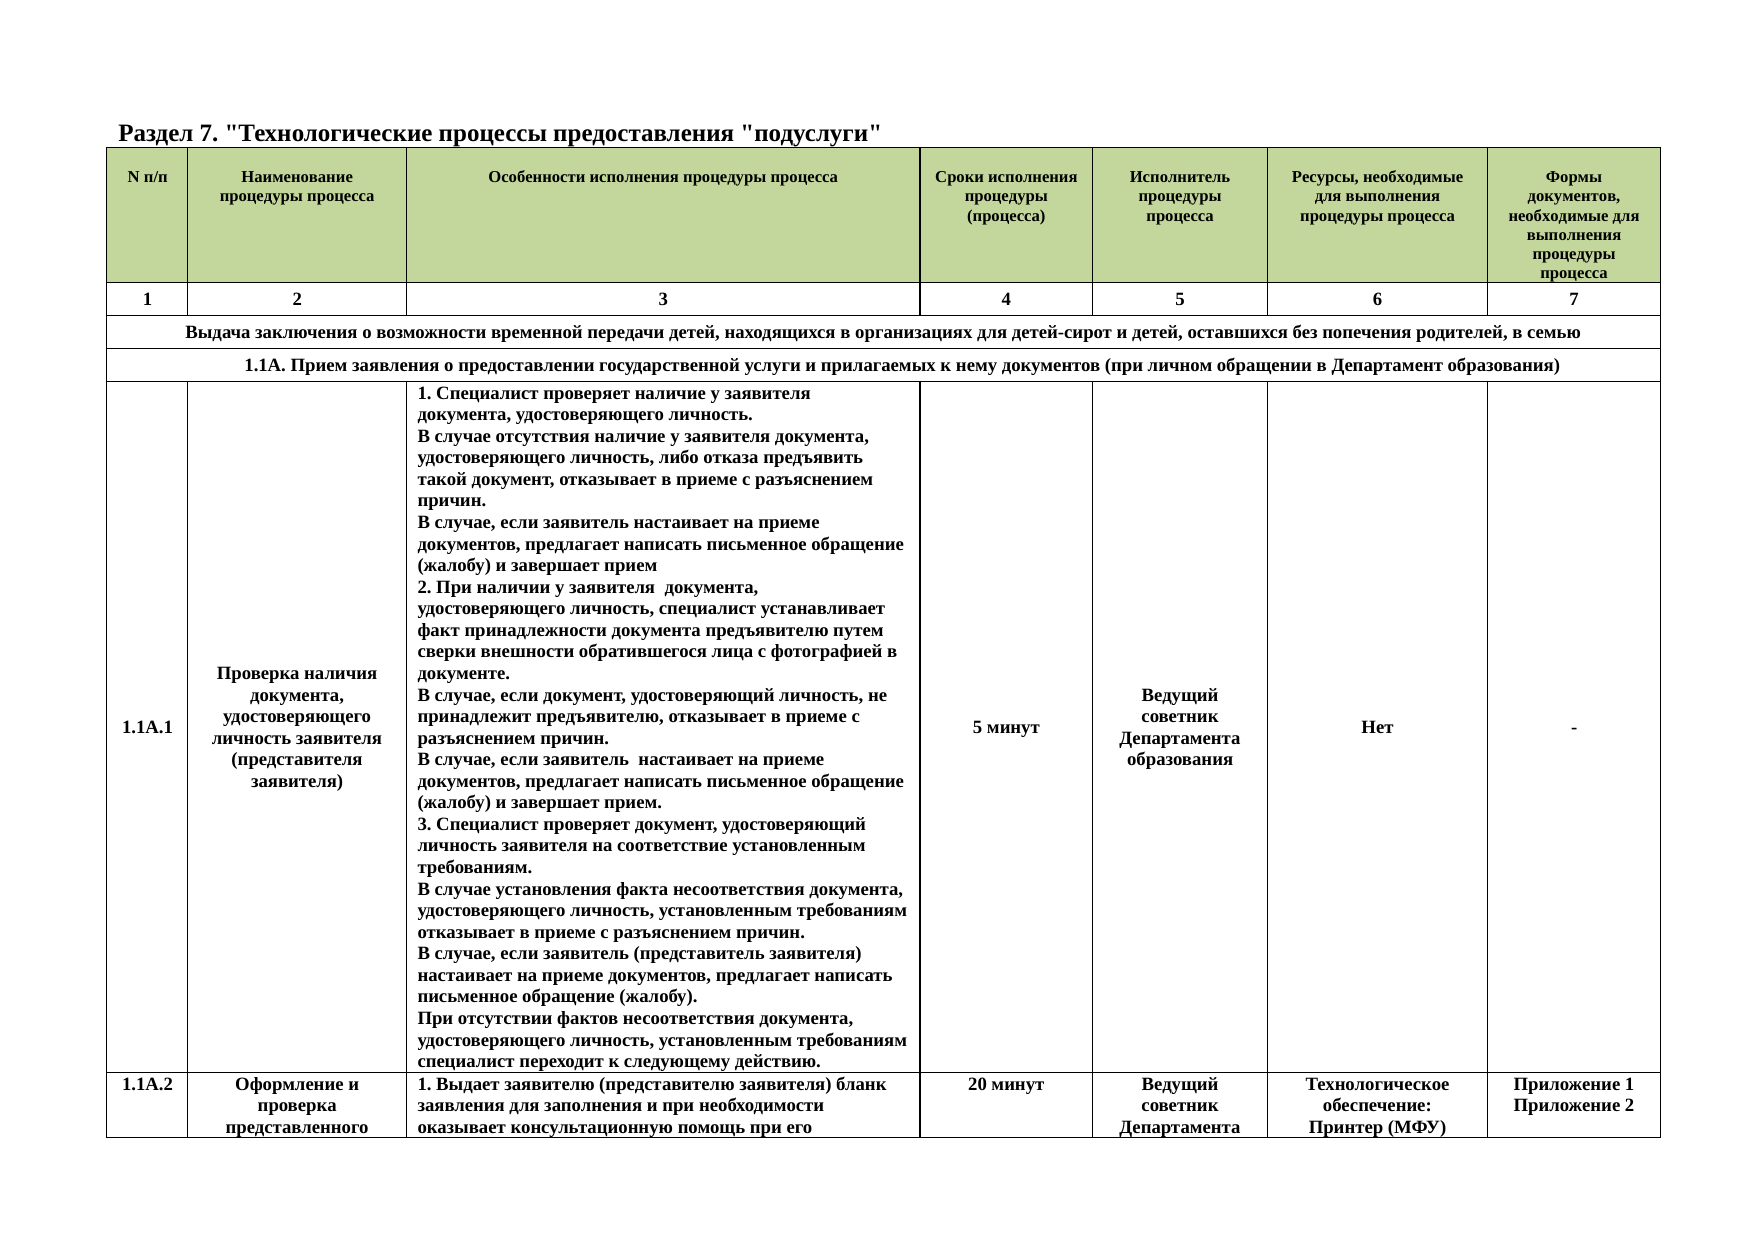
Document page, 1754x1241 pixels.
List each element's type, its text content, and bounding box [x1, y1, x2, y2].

table_cell 5 [1093, 283, 1267, 315]
table_header Сроки исполнения процедуры (процесса) [921, 148, 1092, 282]
table_cell Технологическое обеспечение: Принтер (МФУ) [1268, 1073, 1487, 1137]
text Раздел 7. "Технологические процессы предоставления "подуслуги" [118, 118, 1683, 147]
table_cell 4 [921, 283, 1092, 315]
table_cell 1 [107, 283, 187, 315]
table_cell 3 [407, 283, 919, 315]
table_cell 6 [1268, 283, 1487, 315]
table_header Ресурсы, необходимые для выполнения процедуры процесса [1268, 148, 1487, 282]
table_cell Приложение 1 Приложение 2 [1488, 1073, 1660, 1137]
table_cell 20 минут [921, 1073, 1092, 1137]
table_cell Проверка наличия документа, удостоверяющего личность заявителя (представителя заявителя) [188, 382, 406, 1072]
table_cell 1. Специалист проверяет наличие у заявителя документа, удостоверяющего личность. В случае отсутствия наличие у заявителя документа, удостоверяющего личность, либо отказа предъявить такой документ, отказывает в приеме с разъяснением причин. В случае, если заявитель настаивает на приеме документов, предлагает написать письменное обращение (жалобу) и завершает прием 2. При наличии у заявителя документа, удостоверяющего личность, специалист устанавливает факт принадлежности документа предъявителю путем сверки внешности обратившегося лица с фотографией в документе. В случае, если документ, удостоверяющий личность, не принадлежит предъявителю, отказывает в приеме с разъяснением причин. В случае, если заявитель настаивает на приеме документов, предлагает написать письменное обращение (жалобу) и завершает прием. 3. Специалист проверяет документ, удостоверяющий личность заявителя на соответствие установленным требованиям. В случае установления факта несоответствия документа, удостоверяющего личность, установленным требованиям отказывает в приеме с разъяснением причин. В случае, если заявитель (представитель заявителя) настаивает на приеме документов, предлагает написать письменное обращение (жалобу). При отсутствии фактов несоответствия документа, удостоверяющего личность, установленным требованиям специалист переходит к следующему действию. [407, 382, 919, 1072]
table_cell - [1488, 382, 1660, 1072]
table_cell Оформление и проверка представленного [188, 1073, 406, 1137]
table_header Наименование процедуры процесса [188, 148, 406, 282]
table_cell Ведущий советник Департамента [1093, 1073, 1267, 1137]
table_cell 1.1А. Прием заявления о предоставлении государственной услуги и прилагаемых к нему документов (при личном обращении в Департамент образования) [107, 349, 1660, 381]
table_cell 7 [1488, 283, 1660, 315]
table_cell 1.1А.1 [107, 382, 187, 1072]
table_cell Ведущий советник Департамента образования [1093, 382, 1267, 1072]
table_header Формы документов, необходимые для выполнения процедуры процесса [1488, 148, 1660, 282]
table_header Исполнитель процедуры процесса [1093, 148, 1267, 282]
table_header Особенности исполнения процедуры процесса [407, 148, 919, 282]
table_header N п/п [107, 148, 187, 282]
table_cell 1. Выдает заявителю (представителю заявителя) бланк заявления для заполнения и при необходимости оказывает консультационную помощь при его [407, 1073, 919, 1137]
table_cell Выдача заключения о возможности временной передачи детей, находящихся в организациях для детей-сирот и детей, оставшихся без попечения родителей, в семью [107, 316, 1660, 348]
table_cell 1.1А.2 [107, 1073, 187, 1137]
table_cell 5 минут [921, 382, 1092, 1072]
table_cell Нет [1268, 382, 1487, 1072]
table_cell 2 [188, 283, 406, 315]
